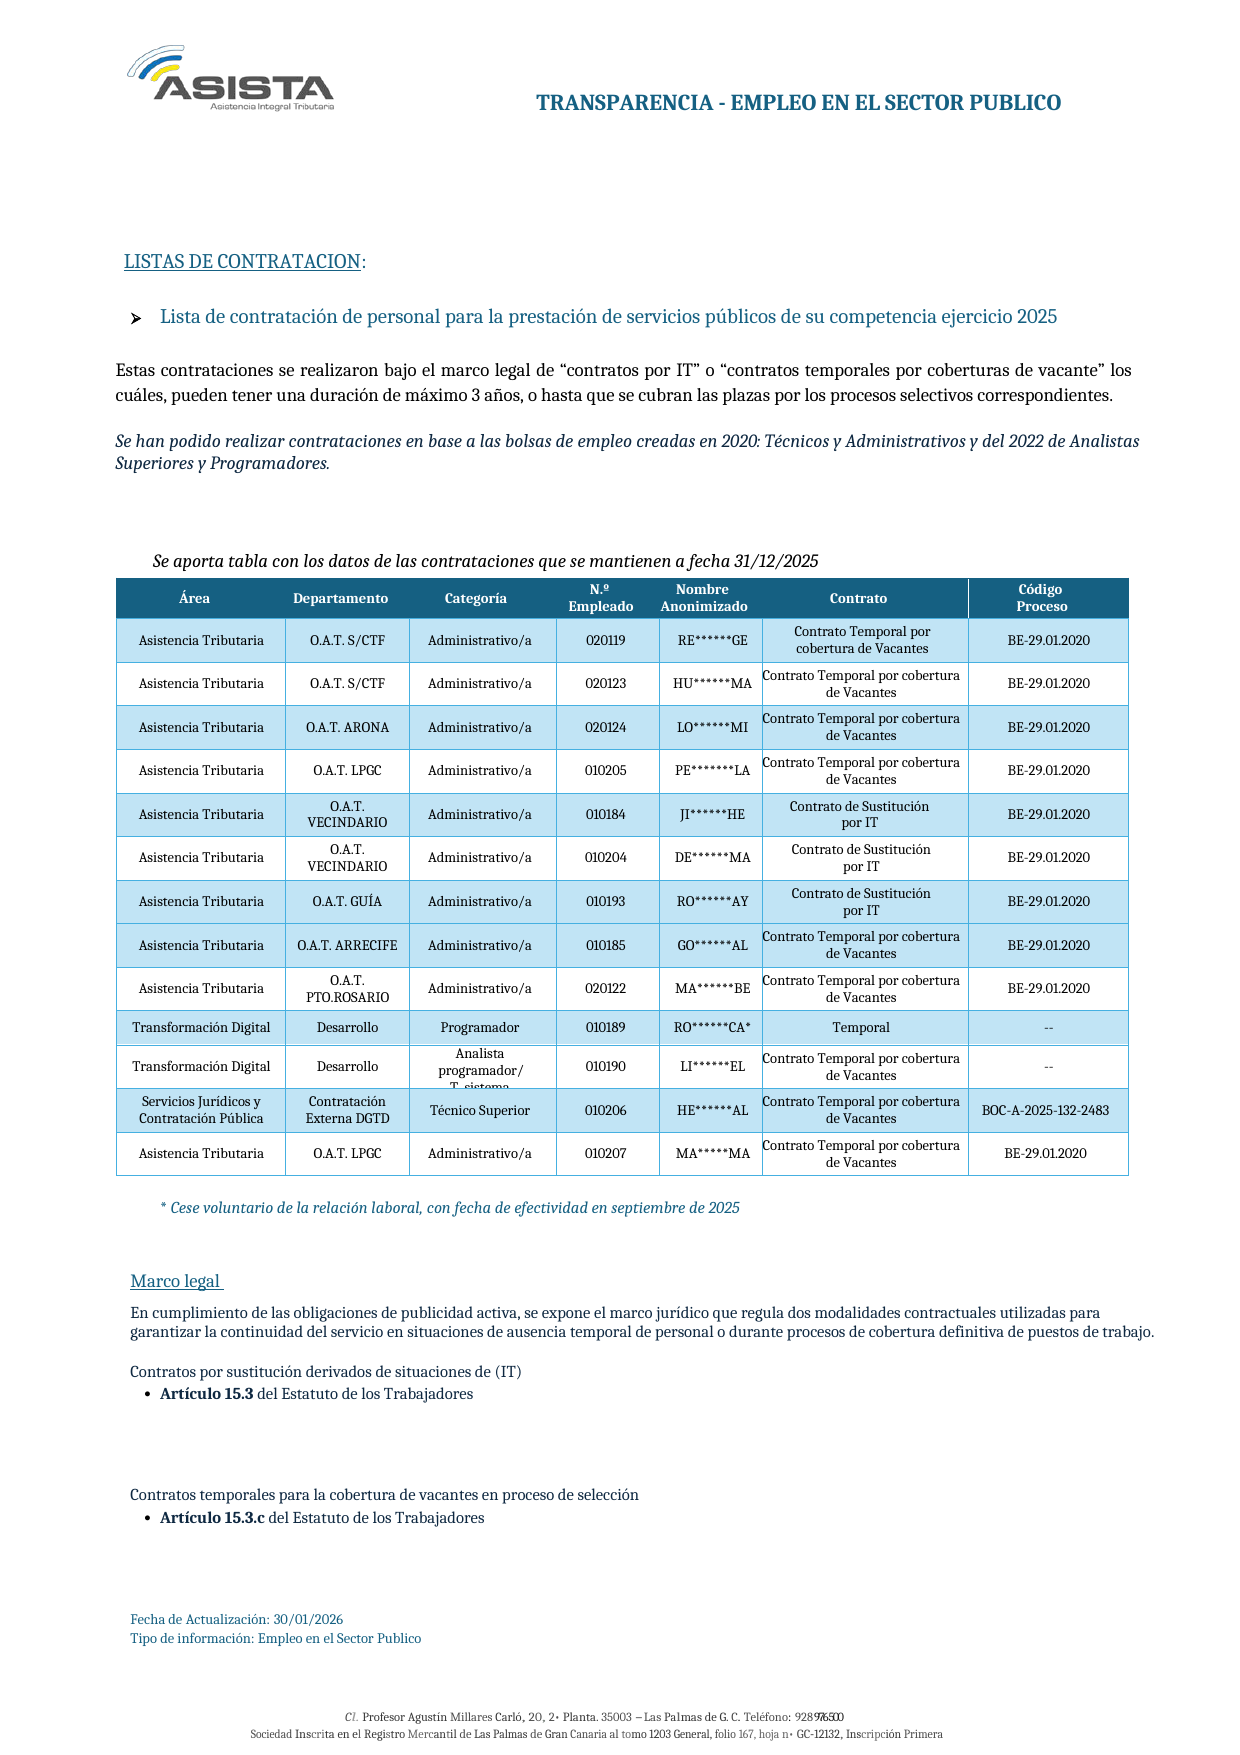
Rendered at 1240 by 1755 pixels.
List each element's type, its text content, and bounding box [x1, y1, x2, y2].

table_cell 010193 [557, 881, 659, 923]
table_cell BE-29.01.2020 [969, 619, 1128, 662]
table_cell O.A.T. VECINDARIO [286, 837, 409, 879]
table_cell BE-29.01.2020 [969, 837, 1128, 879]
list Artículo 15.3 del Estatuto de los Trabajadores [145, 1384, 1167, 1403]
list Se han podido realizar contrataciones en base a las bolsas de empleo creadas en 2020: Técnicos y Administrativos y del 2022 de Analistas Superiores y Programadores. [115, 431, 1149, 474]
table_cell Contrato Temporal por cobertura de Vacantes [763, 619, 968, 662]
table_cell MA******BE [660, 968, 762, 1010]
table_cell O.A.T. ARRECIFE [286, 924, 409, 967]
table_cell 010184 [557, 794, 659, 836]
table_cell Desarrollo [286, 1046, 409, 1088]
table_cell PE*******LA [660, 750, 762, 792]
table_cell BOC-A-2025-132-2483 [969, 1089, 1128, 1132]
table_cell Administrativo/a [410, 968, 556, 1010]
table_cell 010205 [557, 750, 659, 792]
table_cell Administrativo/a [410, 881, 556, 923]
table_header Nombre Anonimizado [659, 579, 762, 618]
table_cell Programador [410, 1011, 556, 1044]
table_cell O.A.T. ARONA [286, 706, 409, 749]
table_cell Asistencia Tributaria [117, 881, 285, 923]
table_cell Asistencia Tributaria [117, 794, 285, 836]
table_cell Contrato Temporal por cobertura de Vacantes [763, 1089, 968, 1132]
table_cell Transformación Digital [117, 1011, 285, 1044]
table_header Área [117, 579, 286, 618]
table_cell Contrato de Sustitución por IT [763, 881, 968, 923]
table_cell LI******EL [660, 1046, 762, 1088]
table_cell BE-29.01.2020 [969, 881, 1128, 923]
table_cell LO******MI [660, 706, 762, 749]
table_cell Servicios Jurídicos y Contratación Pública [117, 1089, 285, 1132]
table_cell 020122 [557, 968, 659, 1010]
table_cell BE-29.01.2020 [969, 968, 1128, 1010]
table_cell Administrativo/a [410, 619, 556, 662]
table_cell HE******AL [660, 1089, 762, 1132]
table_cell RO******AY [660, 881, 762, 923]
table_cell Administrativo/a [410, 837, 556, 879]
list Contratos temporales para la cobertura de vacantes en proceso de selección [130, 1485, 1167, 1504]
table_cell Contrato Temporal por cobertura de Vacantes [763, 706, 968, 749]
table_cell O.A.T. GUÍA [286, 881, 409, 923]
table_cell Asistencia Tributaria [117, 837, 285, 879]
table_cell Administrativo/a [410, 1133, 556, 1175]
list Estas contrataciones se realizaron bajo el marco legal de “contratos por IT” o “contratos temporales por coberturas de vacante” los cuáles, pueden tener una duración de máximo 3 años, o hasta que se cubran las plazas por los procesos selectivos correspondientes. [115, 359, 1134, 406]
table_header Departamento [286, 579, 409, 618]
table_cell BE-29.01.2020 [969, 1133, 1128, 1175]
table_cell BE-29.01.2020 [969, 663, 1128, 705]
table_cell Asistencia Tributaria [117, 924, 285, 967]
table_cell Desarrollo [286, 1011, 409, 1044]
table_cell Asistencia Tributaria [117, 750, 285, 792]
table_cell 010206 [557, 1089, 659, 1132]
table_cell RE******GE [660, 619, 762, 662]
table_cell Administrativo/a [410, 663, 556, 705]
table_cell Administrativo/a [410, 794, 556, 836]
table_cell O.A.T. S/CTF [286, 619, 409, 662]
table_cell 010204 [557, 837, 659, 879]
table_cell Contrato Temporal por cobertura de Vacantes [763, 924, 968, 967]
table_cell Temporal [763, 1011, 968, 1044]
table_cell Contrato Temporal por cobertura de Vacantes [763, 663, 968, 705]
text Tipo de información: Empleo en el Sector Publico [130, 1631, 1167, 1647]
table_cell Administrativo/a [410, 750, 556, 792]
table_cell Asistencia Tributaria [117, 619, 285, 662]
table_cell 020124 [557, 706, 659, 749]
table_cell Asistencia Tributaria [117, 968, 285, 1010]
table_cell Transformación Digital [117, 1046, 285, 1088]
table_cell -- [969, 1011, 1128, 1044]
table_cell O.A.T. S/CTF [286, 663, 409, 705]
table_cell DE******MA [660, 837, 762, 879]
table_cell Administrativo/a [410, 924, 556, 967]
table_cell Administrativo/a [410, 706, 556, 749]
table_cell BE-29.01.2020 [969, 924, 1128, 967]
table_cell Contrato de Sustitución por IT [763, 794, 968, 836]
table_cell BE-29.01.2020 [969, 794, 1128, 836]
table_cell 020119 [557, 619, 659, 662]
list Marco legal [130, 1271, 1167, 1292]
table_cell Contrato Temporal por cobertura de Vacantes [763, 1133, 968, 1175]
table_cell RO******CA* [660, 1011, 762, 1044]
table_header N.º Empleado [556, 579, 659, 618]
table_cell GO******AL [660, 924, 762, 967]
text Fecha de Actualización: 30/01/2026 [130, 1611, 1167, 1628]
list Lista de contratación de personal para la prestación de servicios públicos de su competencia ejercicio 2025 [130, 305, 1152, 329]
table_header Categoría [409, 579, 556, 618]
table_cell -- [969, 1046, 1128, 1088]
table_cell Contrato Temporal por cobertura de Vacantes [763, 1046, 968, 1088]
table_cell Asistencia Tributaria [117, 663, 285, 705]
table_cell Analista programador/ T. sistema [410, 1046, 556, 1088]
table_cell Asistencia Tributaria [117, 1133, 285, 1175]
text LISTAS DE CONTRATACION: [101, 250, 1152, 274]
table_cell HU******MA [660, 663, 762, 705]
list Artículo 15.3.c del Estatuto de los Trabajadores [145, 1507, 1167, 1528]
table_header Código Proceso [969, 579, 1128, 618]
table_cell 010185 [557, 924, 659, 967]
list En cumplimiento de las obligaciones de publicidad activa, se expone el marco jurídico que regula dos modalidades contractuales utilizadas para garantizar la continuidad del servicio en situaciones de ausencia temporal de personal o durante procesos de cobertura definitiva de puestos de trabajo. [130, 1303, 1167, 1342]
table_cell JI******HE [660, 794, 762, 836]
table_cell 020123 [557, 663, 659, 705]
table_cell 010207 [557, 1133, 659, 1175]
table_cell Contrato de Sustitución por IT [763, 837, 968, 879]
table_cell Contrato Temporal por cobertura de Vacantes [763, 968, 968, 1010]
table_cell 010190 [557, 1046, 659, 1088]
table_cell Contrato Temporal por cobertura de Vacantes [763, 750, 968, 792]
list Se aporta tabla con los datos de las contrataciones que se mantienen a fecha 31/12/2025 [153, 551, 1152, 572]
table_cell Asistencia Tributaria [117, 706, 285, 749]
table_cell O.A.T. LPGC [286, 750, 409, 792]
list Contratos por sustitución derivados de situaciones de (IT) [130, 1362, 1167, 1382]
table_cell BE-29.01.2020 [969, 750, 1128, 792]
table_header Contrato [762, 579, 968, 618]
list * Cese voluntario de la relación laboral, con fecha de efectividad en septiembre de 2025 [160, 1197, 1167, 1218]
table_cell O.A.T. VECINDARIO [286, 794, 409, 836]
table_cell Técnico Superior [410, 1089, 556, 1132]
table_cell O.A.T. LPGC [286, 1133, 409, 1175]
table_cell BE-29.01.2020 [969, 706, 1128, 749]
table_cell Contratación Externa DGTD [286, 1089, 409, 1132]
table_cell O.A.T. PTO.ROSARIO [286, 968, 409, 1010]
table_cell 010189 [557, 1011, 659, 1044]
table_cell MA*****MA [660, 1133, 762, 1175]
